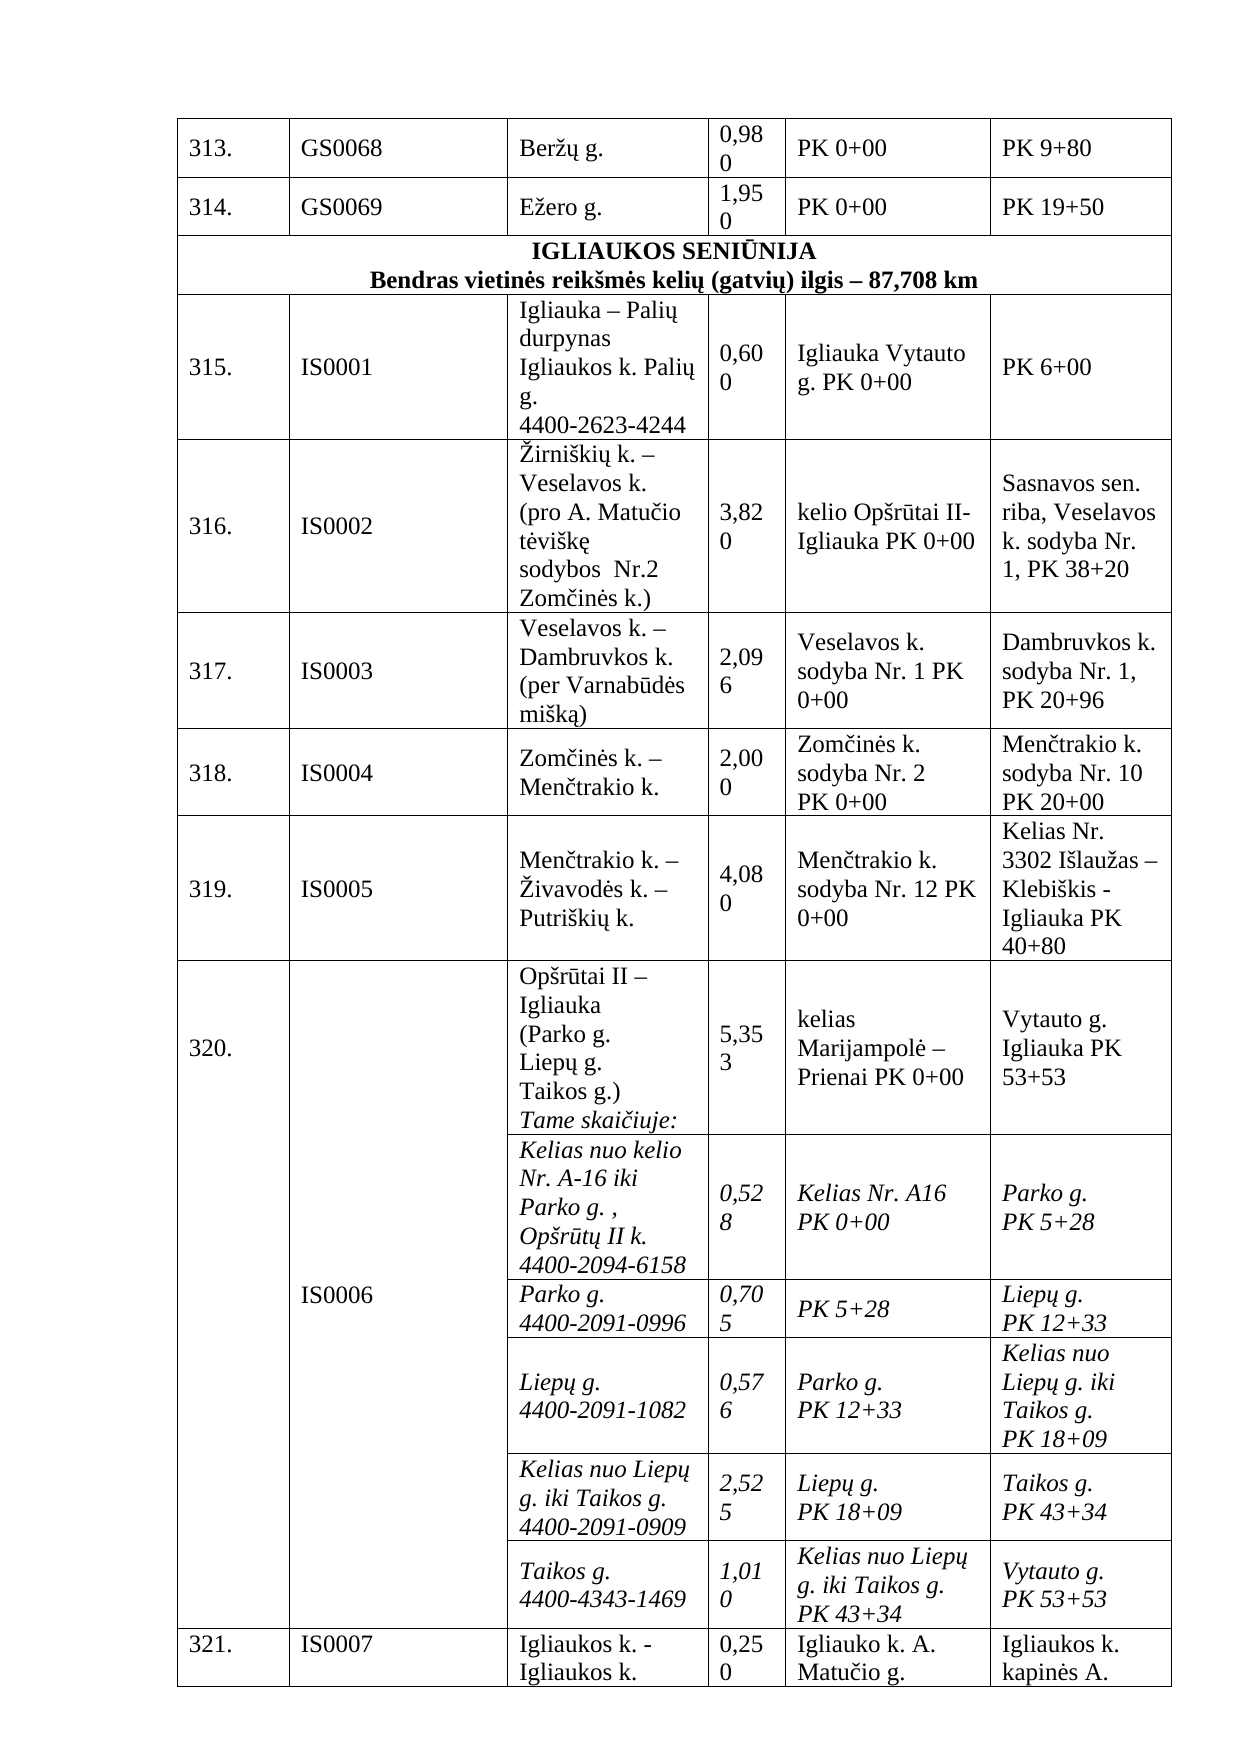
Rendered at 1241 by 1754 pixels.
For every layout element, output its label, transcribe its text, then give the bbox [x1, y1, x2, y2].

table_cell 2,096 [709, 613, 785, 728]
table_cell 319. [178, 816, 289, 960]
table_cell Igliaukos k. kapinės A. [991, 1629, 1171, 1686]
table_cell PK 9+80 [991, 119, 1171, 177]
table_cell Liepų g. 4400-2091-1082 [508, 1338, 708, 1453]
table_cell Igliauka – Palių durpynas Igliaukos k. Palių g. 4400-2623-4244 [508, 295, 708, 438]
table_cell 0,250 [709, 1629, 785, 1686]
table_cell Menčtrakio k. – Živavodės k. – Putriškių k. [508, 816, 708, 960]
table_cell PK 0+00 [786, 119, 990, 177]
table_cell PK 6+00 [991, 295, 1171, 438]
table_cell 313. [178, 119, 289, 177]
table_cell kelio Opšrūtai II- Igliauka PK 0+00 [786, 440, 990, 612]
table_cell kelias Marijampolė – Prienai PK 0+00 [786, 961, 990, 1134]
table_cell PK 5+28 [786, 1280, 990, 1337]
table_cell Kelias nuo Liepų g. iki Taikos g. 4400-2091-0909 [508, 1454, 708, 1540]
table_cell Kelias Nr. A16 PK 0+00 [786, 1135, 990, 1278]
table_cell IS0005 [290, 816, 507, 960]
table_cell Parko g. 4400-2091-0996 [508, 1280, 708, 1337]
table_cell IS0006 [290, 961, 507, 1628]
table_cell IS0001 [290, 295, 507, 438]
table_cell IS0003 [290, 613, 507, 728]
table_cell [178, 1279, 289, 1337]
table_cell Opšrūtai II – Igliauka (Parko g. Liepų g. Taikos g.) Tame skaičiuje: [508, 961, 708, 1134]
table_cell 321. [178, 1629, 289, 1686]
table_cell Beržų g. [508, 119, 708, 177]
table_cell 0,705 [709, 1280, 785, 1337]
table_cell Žirniškių k. – Veselavos k. (pro A. Matučio tėviškę sodybos Nr.2 Zomčinės k.) [508, 440, 708, 612]
table_cell IS0004 [290, 729, 507, 815]
table_cell 316. [178, 440, 289, 612]
table_cell Parko g. PK 12+33 [786, 1338, 990, 1453]
table_cell Taikos g. 4400-4343-1469 [508, 1541, 708, 1628]
table_cell [178, 1453, 289, 1540]
table_cell IS0002 [290, 440, 507, 612]
table_cell Parko g. PK 5+28 [991, 1135, 1171, 1278]
table_cell Dambruvkos k. sodyba Nr. 1, PK 20+96 [991, 613, 1171, 728]
table_cell GS0069 [290, 178, 507, 235]
table_cell IS0007 [290, 1629, 507, 1686]
table_cell Kelias nuo kelio Nr. A-16 iki Parko g. , Opšrūtų II k. 4400-2094-6158 [508, 1135, 708, 1278]
table_cell 1,950 [709, 178, 785, 235]
table_cell Igliaukos k. - Igliaukos k. [508, 1629, 708, 1686]
table_cell 5,353 [709, 961, 785, 1134]
table_cell Vytauto g. Igliauka PK 53+53 [991, 961, 1171, 1134]
table_cell Ežero g. [508, 178, 708, 235]
table_cell Sasnavos sen. riba, Veselavos k. sodyba Nr. 1, PK 38+20 [991, 440, 1171, 612]
table_cell [178, 1134, 289, 1278]
table_cell 318. [178, 729, 289, 815]
table_cell IGLIAUKOS SENIŪNIJA Bendras vietinės reikšmės kelių (gatvių) ilgis – 87,708 km [178, 236, 1171, 294]
table_cell 0,576 [709, 1338, 785, 1453]
table_cell Vytauto g. PK 53+53 [991, 1541, 1171, 1628]
table_cell 4,080 [709, 816, 785, 960]
table_cell Zomčinės k. – Menčtrakio k. [508, 729, 708, 815]
table_cell 315. [178, 295, 289, 438]
table_cell 320. [178, 961, 289, 1134]
table_cell Liepų g. PK 18+09 [786, 1454, 990, 1540]
table_cell Kelias Nr. 3302 Išlaužas – Klebiškis - Igliauka PK 40+80 [991, 816, 1171, 960]
table_cell PK 0+00 [786, 178, 990, 235]
table_cell GS0068 [290, 119, 507, 177]
table_cell Taikos g. PK 43+34 [991, 1454, 1171, 1540]
table_cell Menčtrakio k. sodyba Nr. 10 PK 20+00 [991, 729, 1171, 815]
table_cell 0,980 [709, 119, 785, 177]
table_cell 0,600 [709, 295, 785, 438]
table_cell 0,528 [709, 1135, 785, 1278]
table_cell Veselavos k. – Dambruvkos k. (per Varnabūdės mišką) [508, 613, 708, 728]
table_cell 314. [178, 178, 289, 235]
table_cell Igliauka Vytauto g. PK 0+00 [786, 295, 990, 438]
table_cell 1,010 [709, 1541, 785, 1628]
table_cell [178, 1540, 289, 1628]
table_cell 3,820 [709, 440, 785, 612]
table_cell Zomčinės k. sodyba Nr. 2 PK 0+00 [786, 729, 990, 815]
table_cell Liepų g. PK 12+33 [991, 1280, 1171, 1337]
table_cell Igliauko k. A. Matučio g. [786, 1629, 990, 1686]
table_cell PK 19+50 [991, 178, 1171, 235]
table_cell Veselavos k. sodyba Nr. 1 PK 0+00 [786, 613, 990, 728]
table_cell 2,000 [709, 729, 785, 815]
table_cell Kelias nuo Liepų g. iki Taikos g. PK 43+34 [786, 1541, 990, 1628]
table_cell 2,525 [709, 1454, 785, 1540]
table_cell 317. [178, 613, 289, 728]
table_cell Kelias nuo Liepų g. iki Taikos g. PK 18+09 [991, 1338, 1171, 1453]
table_cell Menčtrakio k. sodyba Nr. 12 PK 0+00 [786, 816, 990, 960]
table_cell [178, 1337, 289, 1453]
